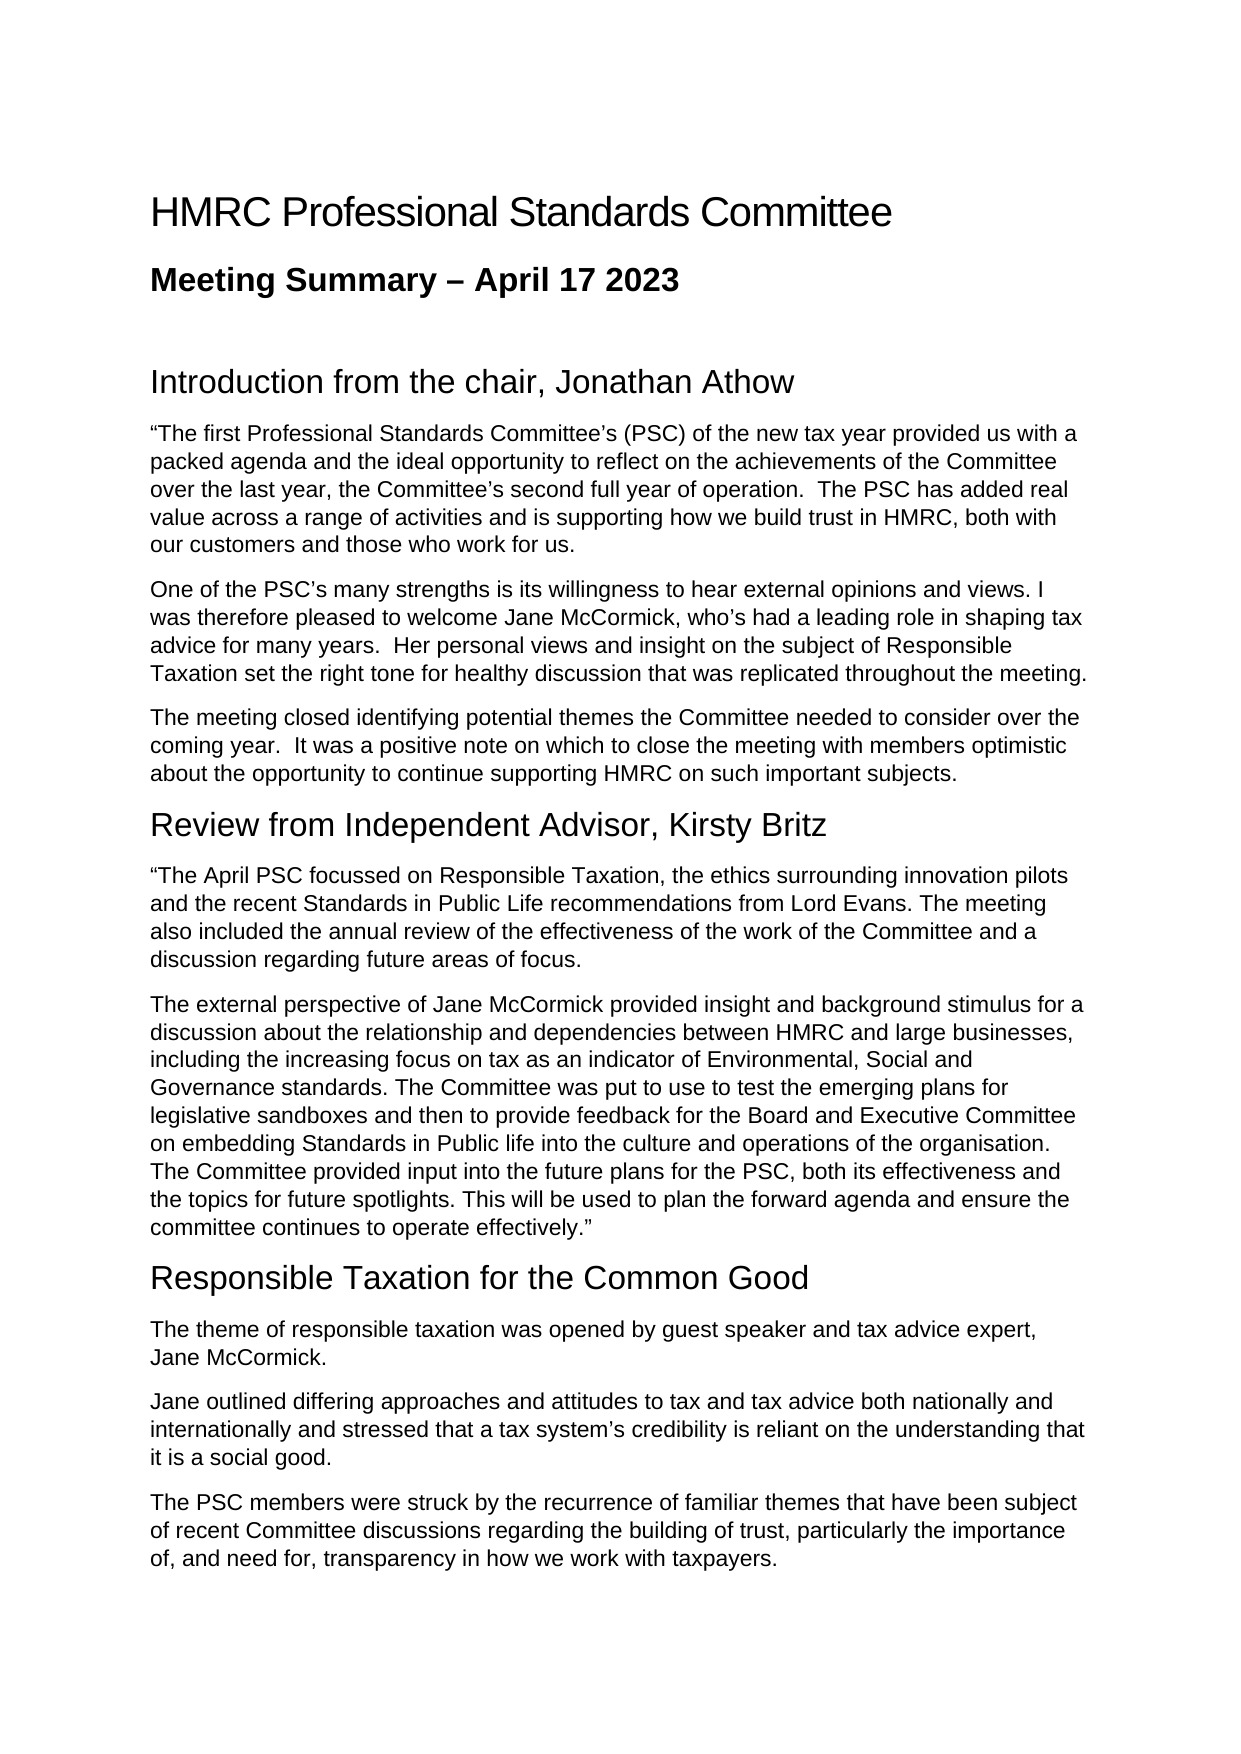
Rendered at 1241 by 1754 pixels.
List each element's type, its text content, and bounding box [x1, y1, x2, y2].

text Responsible Taxation for the Common Good [150, 1258, 1090, 1297]
text The meeting closed identifying potential themes the Committee needed to consider over the coming year. It was a positive note on which to close the meeting with members optimistic about the opportunity to continue supporting HMRC on such important subjects. [150, 704, 1090, 787]
text One of the PSC’s many strengths is its willingness to hear external opinions and views. I was therefore pleased to welcome Jane McCormick, who’s had a leading role in shaping tax advice for many years. Her personal views and insight on the subject of Responsible Taxation set the right tone for healthy discussion that was replicated throughout the meeting. [150, 576, 1090, 686]
text Meeting Summary – April 17 2023 [150, 260, 1090, 299]
text The theme of responsible taxation was opened by guest speaker and tax advice expert, Jane McCormick. [150, 1316, 1090, 1370]
text HMRC Professional Standards Committee [150, 187, 1090, 235]
text Introduction from the chair, Jonathan Athow [150, 362, 1090, 401]
text “The first Professional Standards Committee’s (PSC) of the new tax year provided us with a packed agenda and the ideal opportunity to reflect on the achievements of the Committee over the last year, the Committee’s second full year of operation. The PSC has added real value across a range of activities and is supporting how we build trust in HMRC, both with our customers and those who work for us. [150, 420, 1090, 558]
text The PSC members were struck by the recurrence of familiar themes that have been subject of recent Committee discussions regarding the building of trust, particularly the importance of, and need for, transparency in how we work with taxpayers. [150, 1489, 1090, 1571]
text Review from Independent Advisor, Kirsty Britz [150, 805, 1090, 843]
text The external perspective of Jane McCormick provided insight and background stimulus for a discussion about the relationship and dependencies between HMRC and large businesses, including the increasing focus on tax as an indicator of Environmental, Social and Governance standards. The Committee was put to use to test the emerging plans for legislative sandboxes and then to provide feedback for the Board and Executive Committee on embedding Standards in Public life into the culture and operations of the organisation. The Committee provided input into the future plans for the PSC, both its effectiveness and the topics for future spotlights. This will be used to plan the forward agenda and ensure the committee continues to operate effectively.” [150, 991, 1090, 1240]
text Jane outlined differing approaches and attitudes to tax and tax advice both nationally and internationally and stressed that a tax system’s credibility is reliant on the understanding that it is a social good. [150, 1388, 1090, 1471]
text “The April PSC focussed on Responsible Taxation, the ethics surrounding innovation pilots and the recent Standards in Public Life recommendations from Lord Evans. The meeting also included the annual review of the effectiveness of the work of the Committee and a discussion regarding future areas of focus. [150, 862, 1090, 972]
